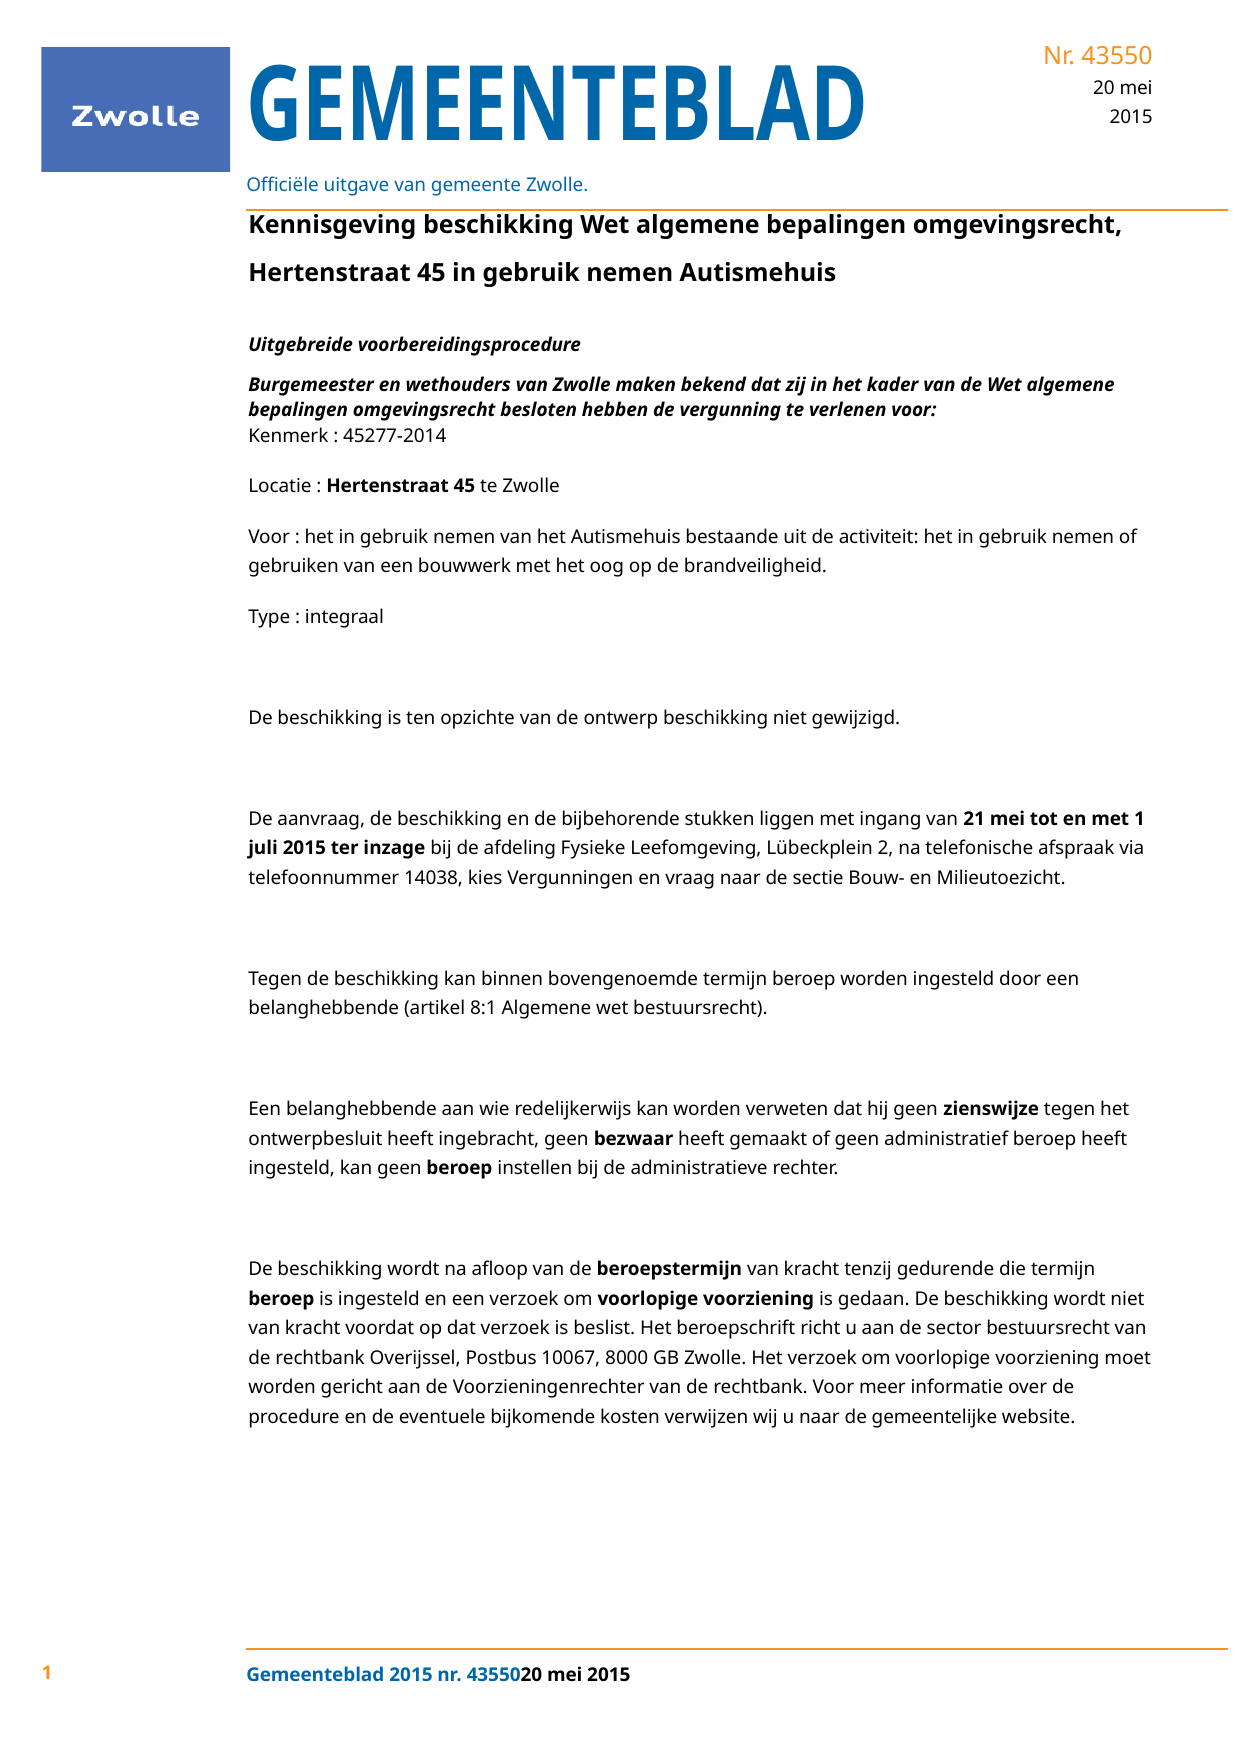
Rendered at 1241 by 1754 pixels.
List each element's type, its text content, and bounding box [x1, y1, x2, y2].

text Locatie : Hertenstraat 45 te Zwolle [248, 473, 1152, 498]
text Tegen de beschikking kan binnen bovengenoemde termijn beroep worden ingesteld door een belanghebbende (artikel 8:1 Algemene wet bestuursrecht). [248, 965, 1152, 1020]
text Voor : het in gebruik nemen van het Autismehuis bestaande uit de activiteit: het in gebruik nemen of gebruiken van een bouwwerk met het oog op de brandveiligheid. [248, 523, 1152, 578]
picture [41, 47, 231, 172]
text Kennisgeving beschikking Wet algemene bepalingen omgevingsrecht, Hertenstraat 45 in gebruik nemen Autismehuis [248, 211, 1152, 288]
text Een belanghebbende aan wie redelijkerwijs kan worden verweten dat hij geen zienswijze tegen het ontwerpbesluit heeft ingebracht, geen bezwaar heeft gemaakt of geen administratief beroep heeft ingesteld, kan geen beroep instellen bij de administratieve rechter. [248, 1095, 1152, 1180]
text De beschikking is ten opzichte van de ontwerp beschikking niet gewijzigd. [248, 704, 1152, 729]
text De beschikking wordt na afloop van de beroepstermijn van kracht tenzij gedurende die termijn beroep is ingesteld en een verzoek om voorlopige voorziening is gedaan. De beschikking wordt niet van kracht voordat op dat verzoek is beslist. Het beroepschrift richt u aan de sector bestuursrecht van de rechtbank Overijssel, Postbus 10067, 8000 GB Zwolle. Het verzoek om voorlopige voorziening moet worden gericht aan de Voorzieningenrechter van de rechtbank. Voor meer informatie over de procedure en de eventuele bijkomende kosten verwijzen wij u naar de gemeentelijke website. [248, 1255, 1152, 1429]
text De aanvraag, de beschikking en de bijbehorende stukken liggen met ingang van 21 mei tot en met 1 juli 2015 ter inzage bij de afdeling Fysieke Leefomgeving, Lübeckplein 2, na telefonische afspraak via telefoonnummer 14038, kies Vergunningen en vraag naar de sectie Bouw- en Milieutoezicht. [248, 805, 1152, 889]
text Kenmerk : 45277-2014 [248, 422, 1152, 448]
text Burgemeester en wethouders van Zwolle maken bekend dat zij in het kader van de Wet algemene bepalingen omgevingsrecht besloten hebben de vergunning te verlenen voor: [248, 371, 1152, 422]
text Uitgebreide voorbereidingsprocedure [248, 331, 1152, 357]
text Type : integraal [248, 603, 1152, 629]
